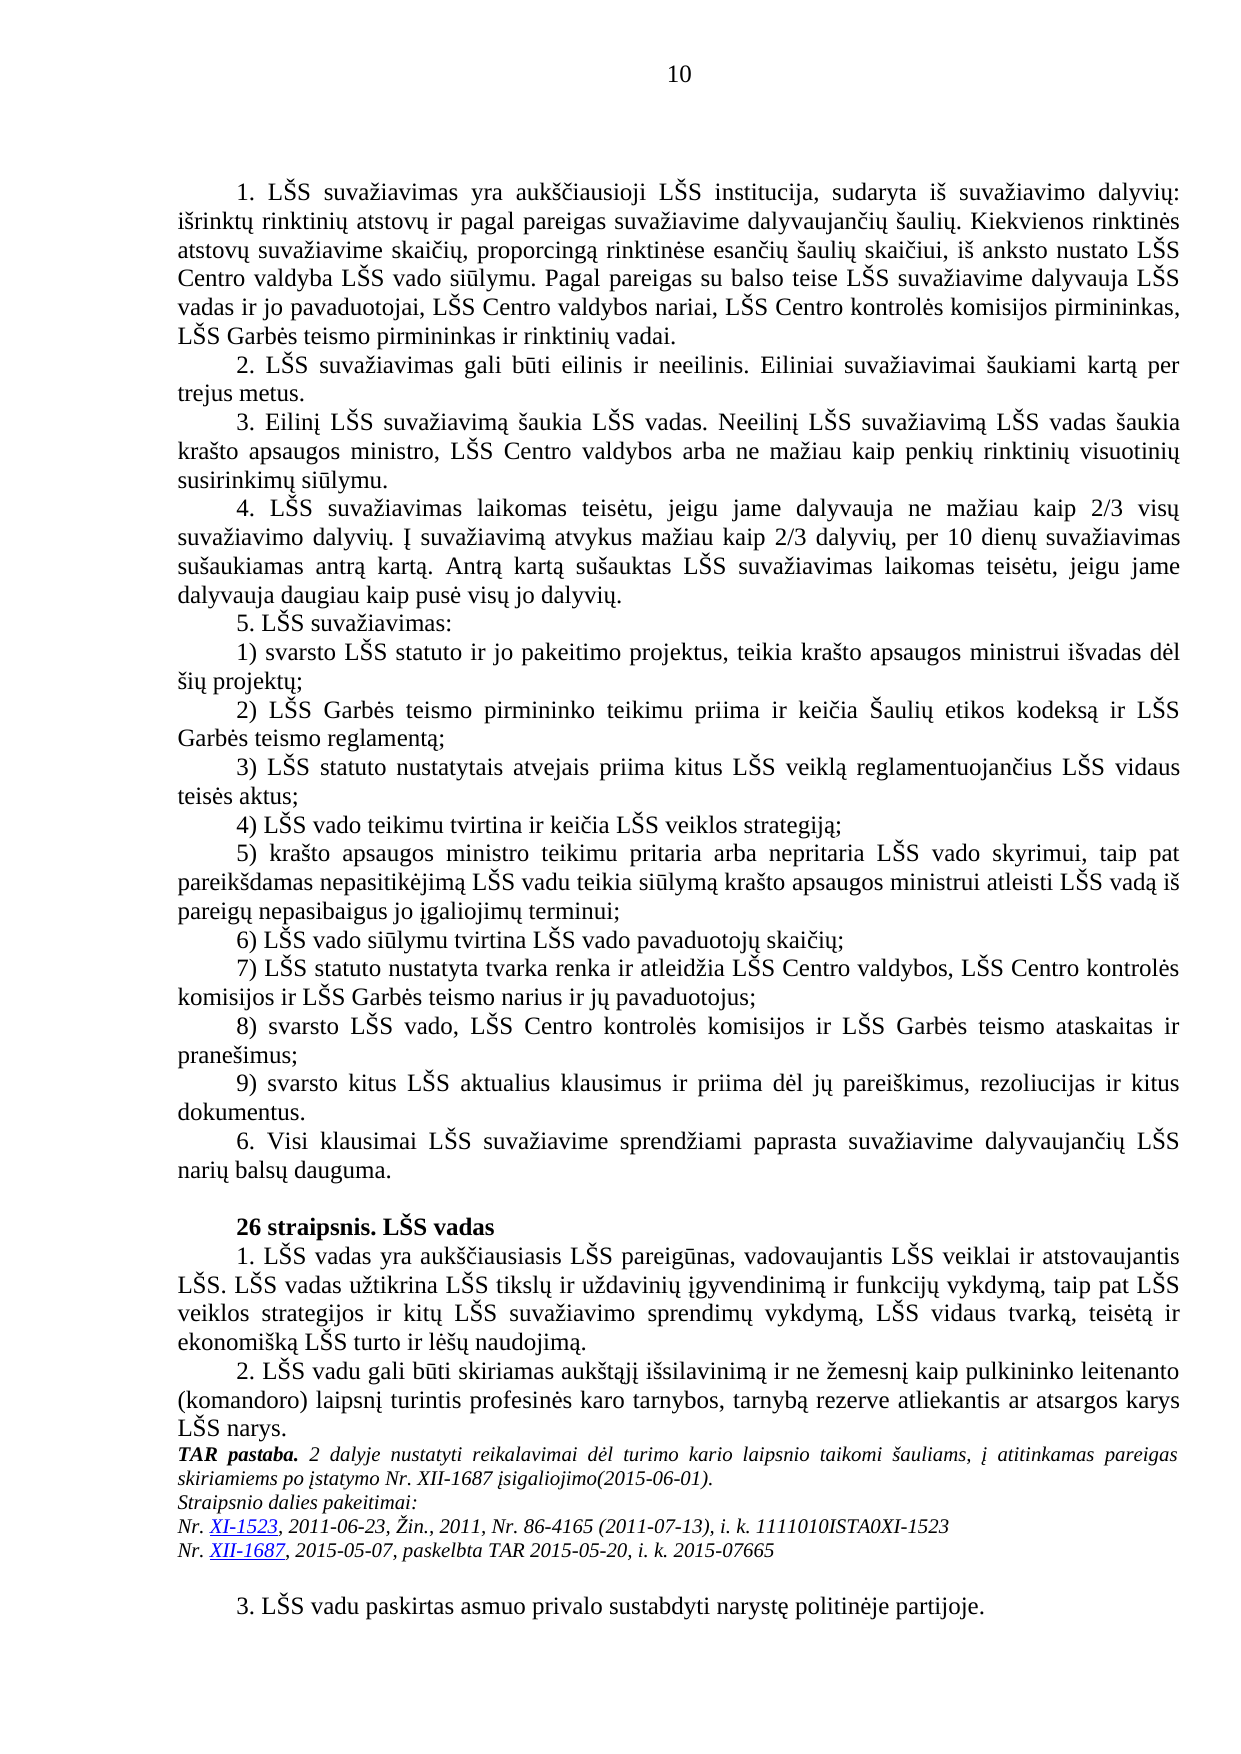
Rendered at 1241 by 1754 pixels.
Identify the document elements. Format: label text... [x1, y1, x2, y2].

text Nr. XII-1687, 2015-05-07, paskelbta TAR 2015-05-20, i. k. 2015-07665 [177, 1538, 1181, 1562]
text 5. LŠS suvažiavimas: [177, 608, 1181, 637]
text 7) LŠS statuto nustatyta tvarka renka ir atleidžia LŠS Centro valdybos, LŠS Centro kontrolės komisijos ir LŠS Garbės teismo narius ir jų pavaduotojus; [177, 953, 1181, 1011]
text 2. LŠS suvažiavimas gali būti eilinis ir neeilinis. Eiliniai suvažiavimai šaukiami kartą per trejus metus. [177, 350, 1181, 407]
text 1. LŠS suvažiavimas yra aukščiausioji LŠS institucija, sudaryta iš suvažiavimo dalyvių: išrinktų rinktinių atstovų ir pagal pareigas suvažiavime dalyvaujančių šaulių. Kiekvienos rinktinės atstovų suvažiavime skaičių, proporcingą rinktinėse esančių šaulių skaičiui, iš anksto nustato LŠS Centro valdyba LŠS vado siūlymu. Pagal pareigas su balso teise LŠS suvažiavime dalyvauja LŠS vadas ir jo pavaduotojai, LŠS Centro valdybos nariai, LŠS Centro kontrolės komisijos pirmininkas, LŠS Garbės teismo pirmininkas ir rinktinių vadai. [177, 177, 1181, 350]
text 2. LŠS vadu gali būti skiriamas aukštąjį išsilavinimą ir ne žemesnį kaip pulkininko leitenanto (komandoro) laipsnį turintis profesinės karo tarnybos, tarnybą rezerve atliekantis ar atsargos karys LŠS narys. [177, 1356, 1181, 1442]
text 9) svarsto kitus LŠS aktualius klausimus ir priima dėl jų pareiškimus, rezoliucijas ir kitus dokumentus. [177, 1068, 1181, 1126]
text 1) svarsto LŠS statuto ir jo pakeitimo projektus, teikia krašto apsaugos ministrui išvadas dėl šių projektų; [177, 637, 1181, 695]
text 6) LŠS vado siūlymu tvirtina LŠS vado pavaduotojų skaičių; [177, 925, 1181, 953]
text 1. LŠS vadas yra aukščiausiasis LŠS pareigūnas, vadovaujantis LŠS veiklai ir atstovaujantis LŠS. LŠS vadas užtikrina LŠS tikslų ir uždavinių įgyvendinimą ir funkcijų vykdymą, taip pat LŠS veiklos strategijos ir kitų LŠS suvažiavimo sprendimų vykdymą, LŠS vidaus tvarką, teisėtą ir ekonomišką LŠS turto ir lėšų naudojimą. [177, 1241, 1181, 1356]
text TAR pastaba. 2 dalyje nustatyti reikalavimai dėl turimo kario laipsnio taikomi šauliams, į atitinkamas pareigas skiriamiems po įstatymo Nr. XII-1687 įsigaliojimo(2015-06-01). [177, 1442, 1181, 1490]
text 3. LŠS vadu paskirtas asmuo privalo sustabdyti narystę politinėje partijoje. [177, 1591, 1181, 1620]
text 8) svarsto LŠS vado, LŠS Centro kontrolės komisijos ir LŠS Garbės teismo ataskaitas ir pranešimus; [177, 1011, 1181, 1068]
text 6. Visi klausimai LŠS suvažiavime sprendžiami paprasta suvažiavime dalyvaujančių LŠS narių balsų dauguma. [177, 1126, 1181, 1183]
text Nr. XI-1523, 2011-06-23, Žin., 2011, Nr. 86-4165 (2011-07-13), i. k. 1111010ISTA0XI-1523 [177, 1514, 1181, 1538]
text 3. Eilinį LŠS suvažiavimą šaukia LŠS vadas. Neeilinį LŠS suvažiavimą LŠS vadas šaukia krašto apsaugos ministro, LŠS Centro valdybos arba ne mažiau kaip penkių rinktinių visuotinių susirinkimų siūlymu. [177, 407, 1181, 493]
text 5) krašto apsaugos ministro teikimu pritaria arba nepritaria LŠS vado skyrimui, taip pat pareikšdamas nepasitikėjimą LŠS vadu teikia siūlymą krašto apsaugos ministrui atleisti LŠS vadą iš pareigų nepasibaigus jo įgaliojimų terminui; [177, 838, 1181, 925]
text 2) LŠS Garbės teismo pirmininko teikimu priima ir keičia Šaulių etikos kodeksą ir LŠS Garbės teismo reglamentą; [177, 695, 1181, 752]
text 4. LŠS suvažiavimas laikomas teisėtu, jeigu jame dalyvauja ne mažiau kaip 2/3 visų suvažiavimo dalyvių. Į suvažiavimą atvykus mažiau kaip 2/3 dalyvių, per 10 dienų suvažiavimas sušaukiamas antrą kartą. Antrą kartą sušauktas LŠS suvažiavimas laikomas teisėtu, jeigu jame dalyvauja daugiau kaip pusė visų jo dalyvių. [177, 493, 1181, 608]
text 26 straipsnis. LŠS vadas [177, 1212, 1181, 1241]
text 3) LŠS statuto nustatytais atvejais priima kitus LŠS veiklą reglamentuojančius LŠS vidaus teisės aktus; [177, 752, 1181, 810]
text Straipsnio dalies pakeitimai: [177, 1490, 1181, 1514]
text 4) LŠS vado teikimu tvirtina ir keičia LŠS veiklos strategiją; [177, 810, 1181, 838]
